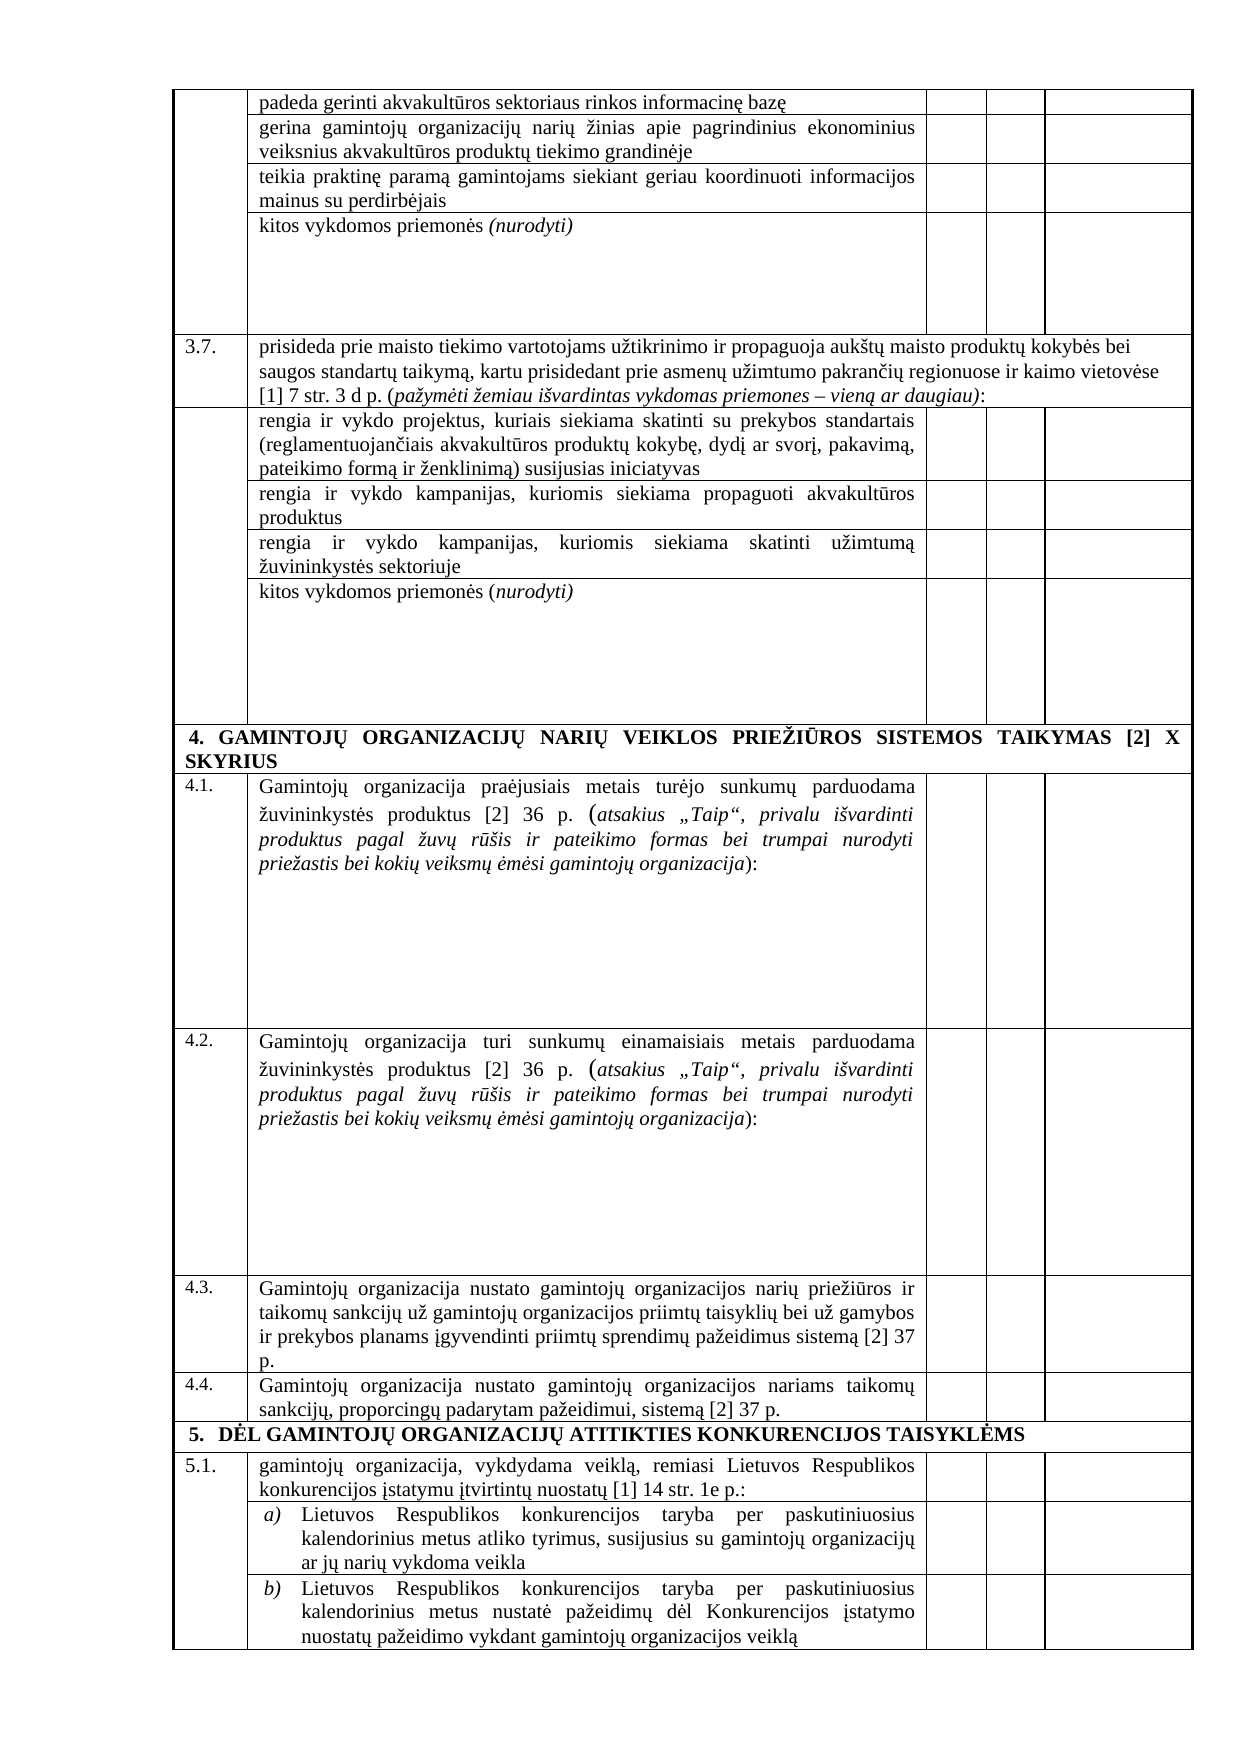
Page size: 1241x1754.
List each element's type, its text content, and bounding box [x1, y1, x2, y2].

table_cell [927, 1477, 986, 1501]
table_cell rengia ir vykdo kampanijas, kuriomis siekiama propaguoti akvakultūros produktus [248, 481, 926, 529]
table_cell Gamintojų organizacija turi sunkumų einamaisiais metais parduodama žuvininkystės produktus [2] 36 p. (atsakius „Taip“, privalu išvardinti produktus pagal žuvų rūšis ir pateikimo formas bei trumpai nurodyti priežastis bei kokių veiksmų ėmėsi gamintojų organizacija): [248, 1029, 926, 1274]
table_cell a) Lietuvos Respublikos konkurencijos taryba per paskutiniuosius kalendorinius metus atliko tyrimus, susijusius su gamintojų organizacijų ar jų narių vykdoma veikla [248, 1502, 926, 1574]
table_cell [1046, 164, 1191, 212]
table_cell 4.4. [175, 1373, 247, 1421]
table_cell [987, 774, 1044, 1028]
table_cell [175, 90, 247, 333]
table_cell [1046, 1453, 1191, 1477]
table_cell [987, 90, 1044, 114]
table_cell [175, 408, 247, 724]
table_cell [1046, 90, 1191, 114]
table_cell Gamintojų organizacija nustato gamintojų organizacijos nariams taikomų sankcijų, proporcingų padarytam pažeidimui, sistemą [2] 37 p. [248, 1373, 926, 1421]
table_cell prisideda prie maisto tiekimo vartotojams užtikrinimo ir propaguoja aukštų maisto produktų kokybės bei saugos standartų taikymą, kartu prisidedant prie asmenų užimtumo pakrančių regionuose ir kaimo vietovėse [1] 7 str. 3 d p. (pažymėti žemiau išvardintas vykdomas priemones – vieną ar daugiau): [248, 335, 1191, 407]
table_cell rengia ir vykdo projektus, kuriais siekiama skatinti su prekybos standartais (reglamentuojančiais akvakultūros produktų kokybę, dydį ar svorį, pakavimą, pateikimo formą ir ženklinimą) susijusias iniciatyvas [248, 408, 926, 480]
table_cell rengia ir vykdo kampanijas, kuriomis siekiama skatinti užimtumą žuvininkystės sektoriuje [248, 530, 926, 578]
table_cell [1046, 408, 1191, 480]
table_cell 4.2. [175, 1029, 247, 1274]
table_cell [1046, 213, 1191, 333]
table_cell gamintojų organizacija, vykdydama veiklą, remiasi Lietuvos Respublikos konkurencijos įstatymu įtvirtintų nuostatų [1] 14 str. 1e p.: [248, 1453, 926, 1501]
table_cell [987, 579, 1044, 724]
table_cell [1046, 1502, 1191, 1574]
table_cell [175, 1477, 247, 1649]
table_cell 5. DĖL GAMINTOJŲ ORGANIZACIJŲ ATITIKTIES KONKURENCIJOS TAISYKLĖMS [175, 1422, 1191, 1452]
table_cell [987, 481, 1044, 529]
table_cell [927, 1029, 986, 1274]
table_cell [1046, 1276, 1191, 1372]
table_cell [987, 1477, 1044, 1501]
table_cell [987, 1373, 1044, 1421]
table_cell Gamintojų organizacija nustato gamintojų organizacijos narių priežiūros ir taikomų sankcijų už gamintojų organizacijos priimtų taisyklių bei už gamybos ir prekybos planams įgyvendinti priimtų sprendimų pažeidimus sistemą [2] 37 p. [248, 1276, 926, 1372]
table_cell [1046, 481, 1191, 529]
table_cell [927, 164, 986, 212]
table_cell b) Lietuvos Respublikos konkurencijos taryba per paskutiniuosius kalendorinius metus nustatė pažeidimų dėl Konkurencijos įstatymo nuostatų pažeidimo vykdant gamintojų organizacijos veiklą [248, 1575, 926, 1649]
table_cell [1046, 1575, 1191, 1649]
table_cell [927, 1575, 986, 1649]
table_cell [987, 1453, 1044, 1477]
table_cell [927, 90, 986, 114]
table_cell 5.1. [175, 1453, 247, 1477]
table_cell [1046, 1029, 1191, 1274]
table_cell [927, 774, 986, 1028]
table_cell [927, 530, 986, 578]
table_cell [927, 213, 986, 333]
table_cell [987, 1575, 1044, 1649]
table_cell 4.1. [175, 774, 247, 1028]
table_cell [987, 115, 1044, 163]
table_cell [927, 1373, 986, 1421]
table_cell [987, 408, 1044, 480]
table_cell [987, 1276, 1044, 1372]
table_cell Gamintojų organizacija praėjusiais metais turėjo sunkumų parduodama žuvininkystės produktus [2] 36 p. (atsakius „Taip“, privalu išvardinti produktus pagal žuvų rūšis ir pateikimo formas bei trumpai nurodyti priežastis bei kokių veiksmų ėmėsi gamintojų organizacija): [248, 774, 926, 1028]
table_cell [1046, 115, 1191, 163]
table_cell [987, 213, 1044, 333]
table_cell [987, 530, 1044, 578]
table_cell 3.7. [175, 335, 247, 407]
table_cell [927, 579, 986, 724]
table_cell [927, 1502, 986, 1574]
table_cell [1046, 1477, 1191, 1501]
table_cell [987, 1502, 1044, 1574]
table_cell [927, 408, 986, 480]
table_cell [1046, 774, 1191, 1028]
table_cell teikia praktinę paramą gamintojams siekiant geriau koordinuoti informacijos mainus su perdirbėjais [248, 164, 926, 212]
table_cell [987, 164, 1044, 212]
table_cell [927, 1276, 986, 1372]
table_cell [927, 115, 986, 163]
table_cell gerina gamintojų organizacijų narių žinias apie pagrindinius ekonominius veiksnius akvakultūros produktų tiekimo grandinėje [248, 115, 926, 163]
table_cell [1046, 530, 1191, 578]
table_cell kitos vykdomos priemonės (nurodyti) [248, 213, 926, 333]
table_cell [1046, 579, 1191, 724]
table_cell padeda gerinti akvakultūros sektoriaus rinkos informacinę bazę [248, 90, 926, 114]
table_cell [927, 481, 986, 529]
table_cell 4. GAMINTOJŲ ORGANIZACIJŲ NARIŲ VEIKLOS PRIEŽIŪROS SISTEMOS TAIKYMAS [2] X SKYRIUS [175, 725, 1191, 773]
table_cell [1046, 1373, 1191, 1421]
table_cell kitos vykdomos priemonės (nurodyti) [248, 579, 926, 724]
table_cell [927, 1453, 986, 1477]
table_cell [987, 1029, 1044, 1274]
table_cell 4.3. [175, 1276, 247, 1372]
